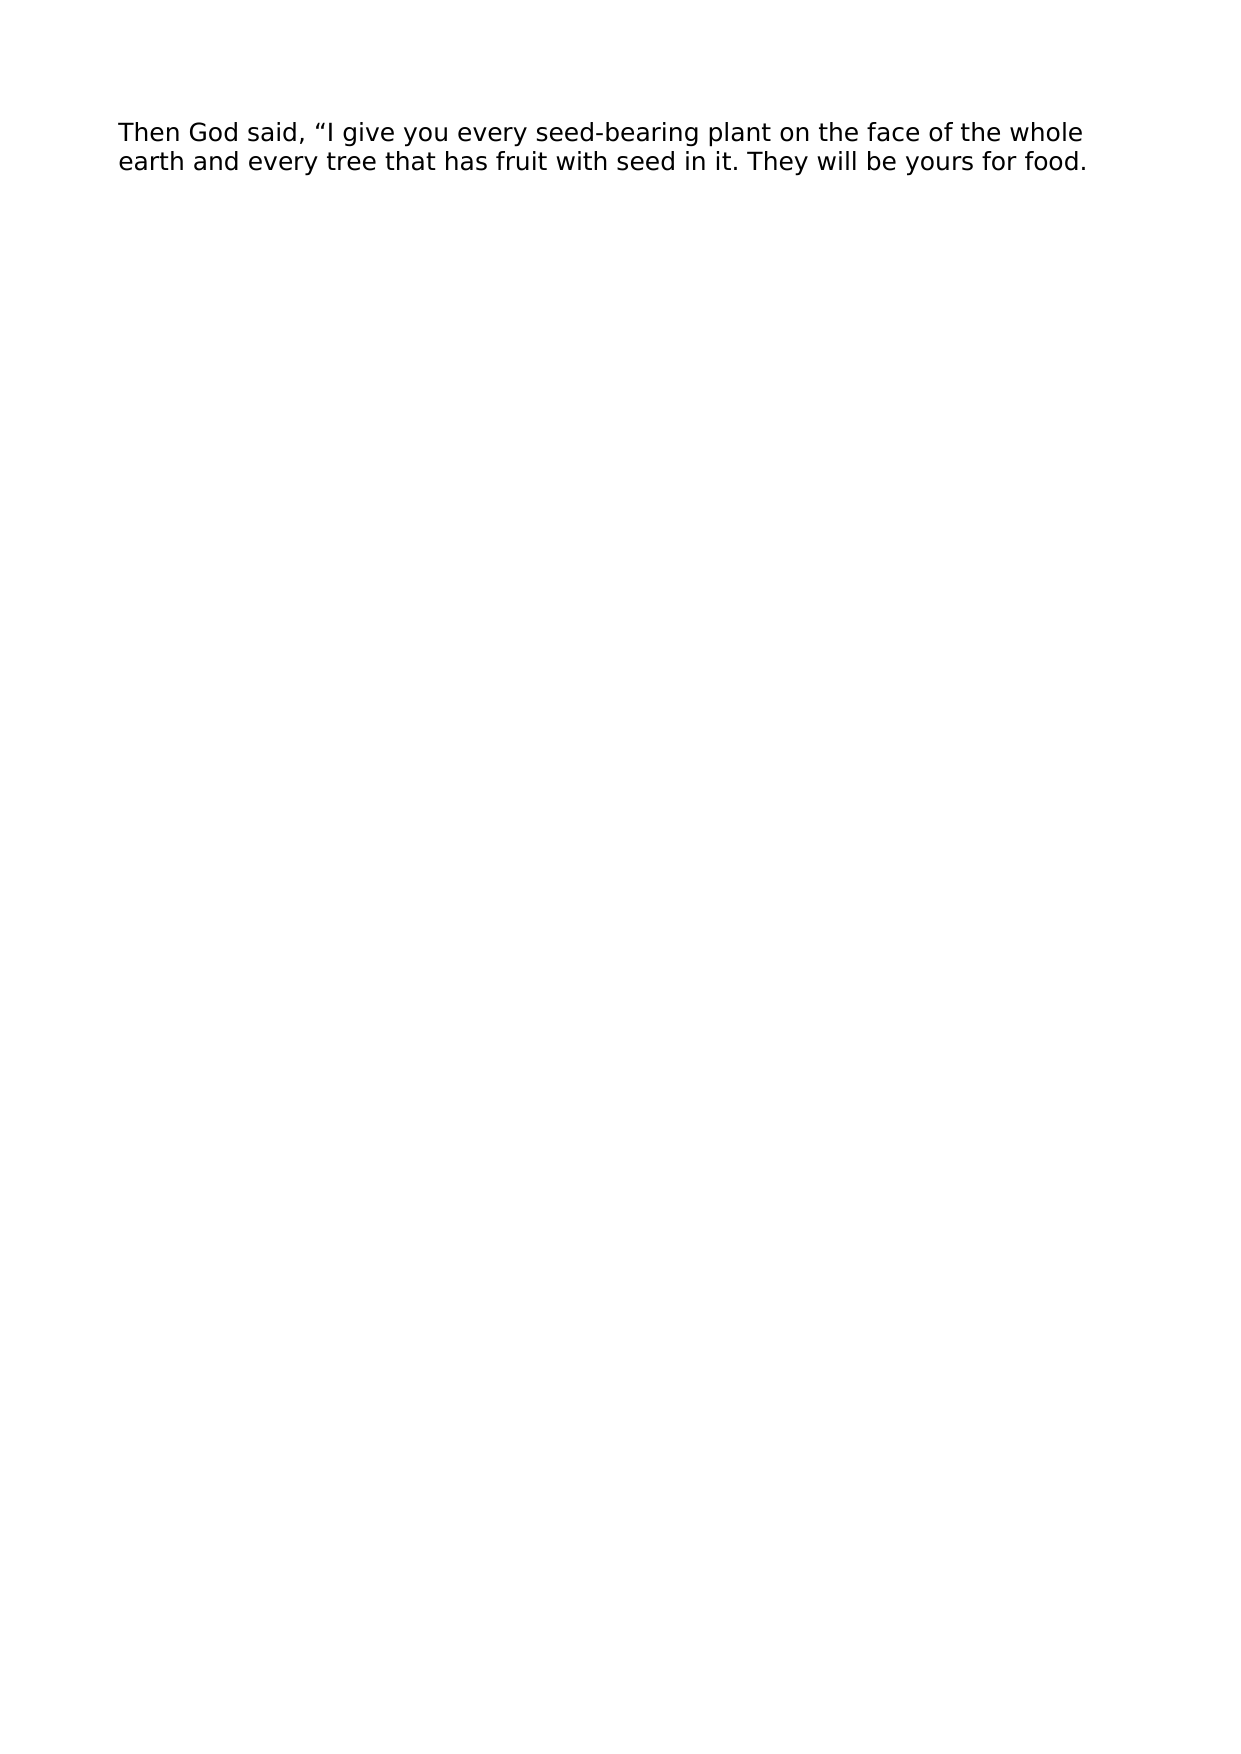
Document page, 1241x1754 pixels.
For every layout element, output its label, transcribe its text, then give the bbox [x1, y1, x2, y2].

text Then God said, “I give you every seed-bearing plant on the face of the whole earth and every tree that has fruit with seed in it. They will be yours for food. [118, 118, 1122, 176]
